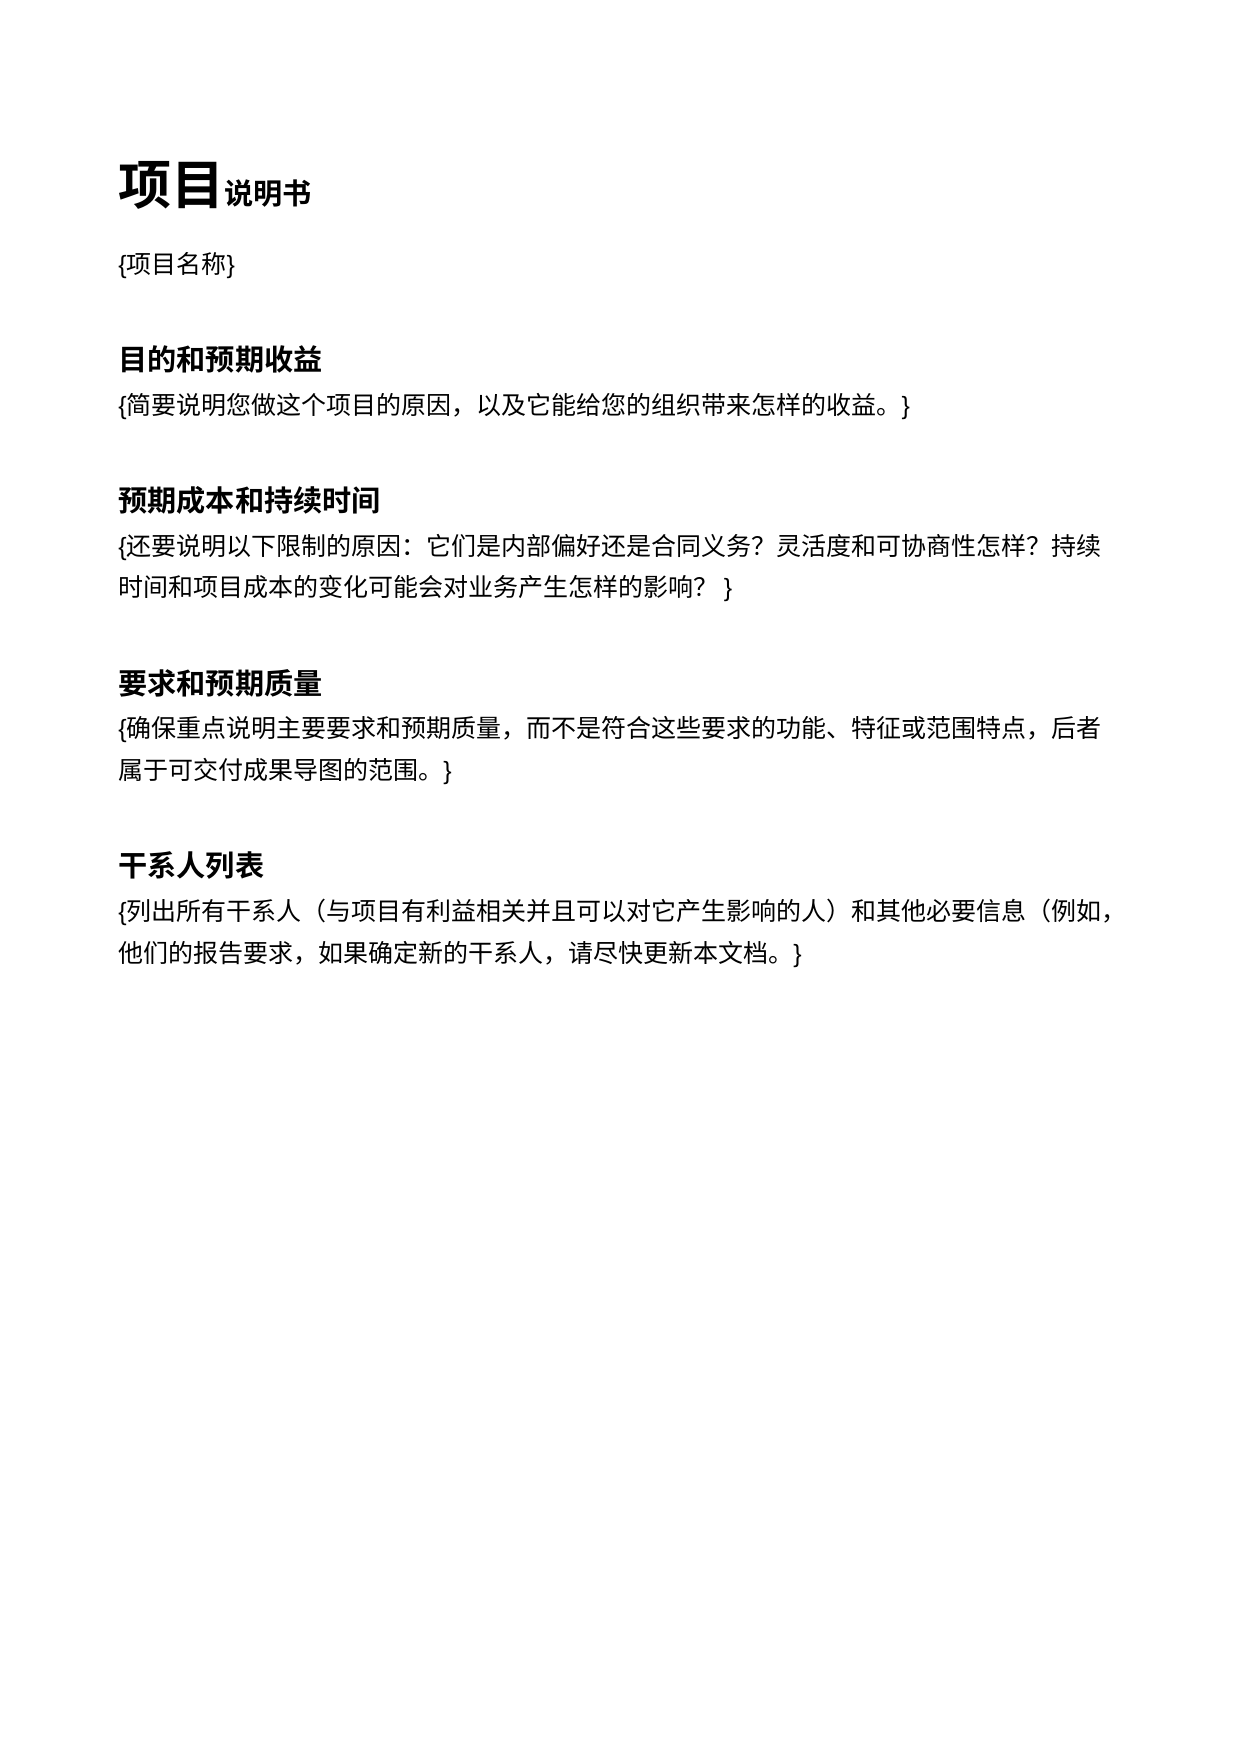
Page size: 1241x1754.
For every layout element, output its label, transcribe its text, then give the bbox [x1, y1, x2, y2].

text {还要说明以下限制的原因：它们是内部偏好还是合同义务？灵活度和可协商性怎样？持续时间和项目成本的变化可能会对业务产生怎样的影响？ } [118, 526, 1122, 604]
text {项目名称} [118, 244, 1122, 280]
text {列出所有干系人（与项目有利益相关并且可以对它产生影响的人）和其他必要信息（例如，他们的报告要求，如果确定新的干系人，请尽快更新本文档。} [118, 892, 1122, 969]
subtitle 要求和预期质量 [118, 660, 1122, 703]
text {简要说明您做这个项目的原因，以及它能给您的组织带来怎样的收益。} [118, 385, 1122, 421]
text {确保重点说明主要要求和预期质量，而不是符合这些要求的功能、特征或范围特点，后者属于可交付成果导图的范围。} [118, 709, 1122, 787]
subtitle 干系人列表 [118, 843, 1122, 885]
subtitle 目的和预期收益 [118, 337, 1122, 379]
subtitle 项目说明书 [118, 143, 1122, 220]
subtitle 预期成本和持续时间 [118, 478, 1122, 520]
